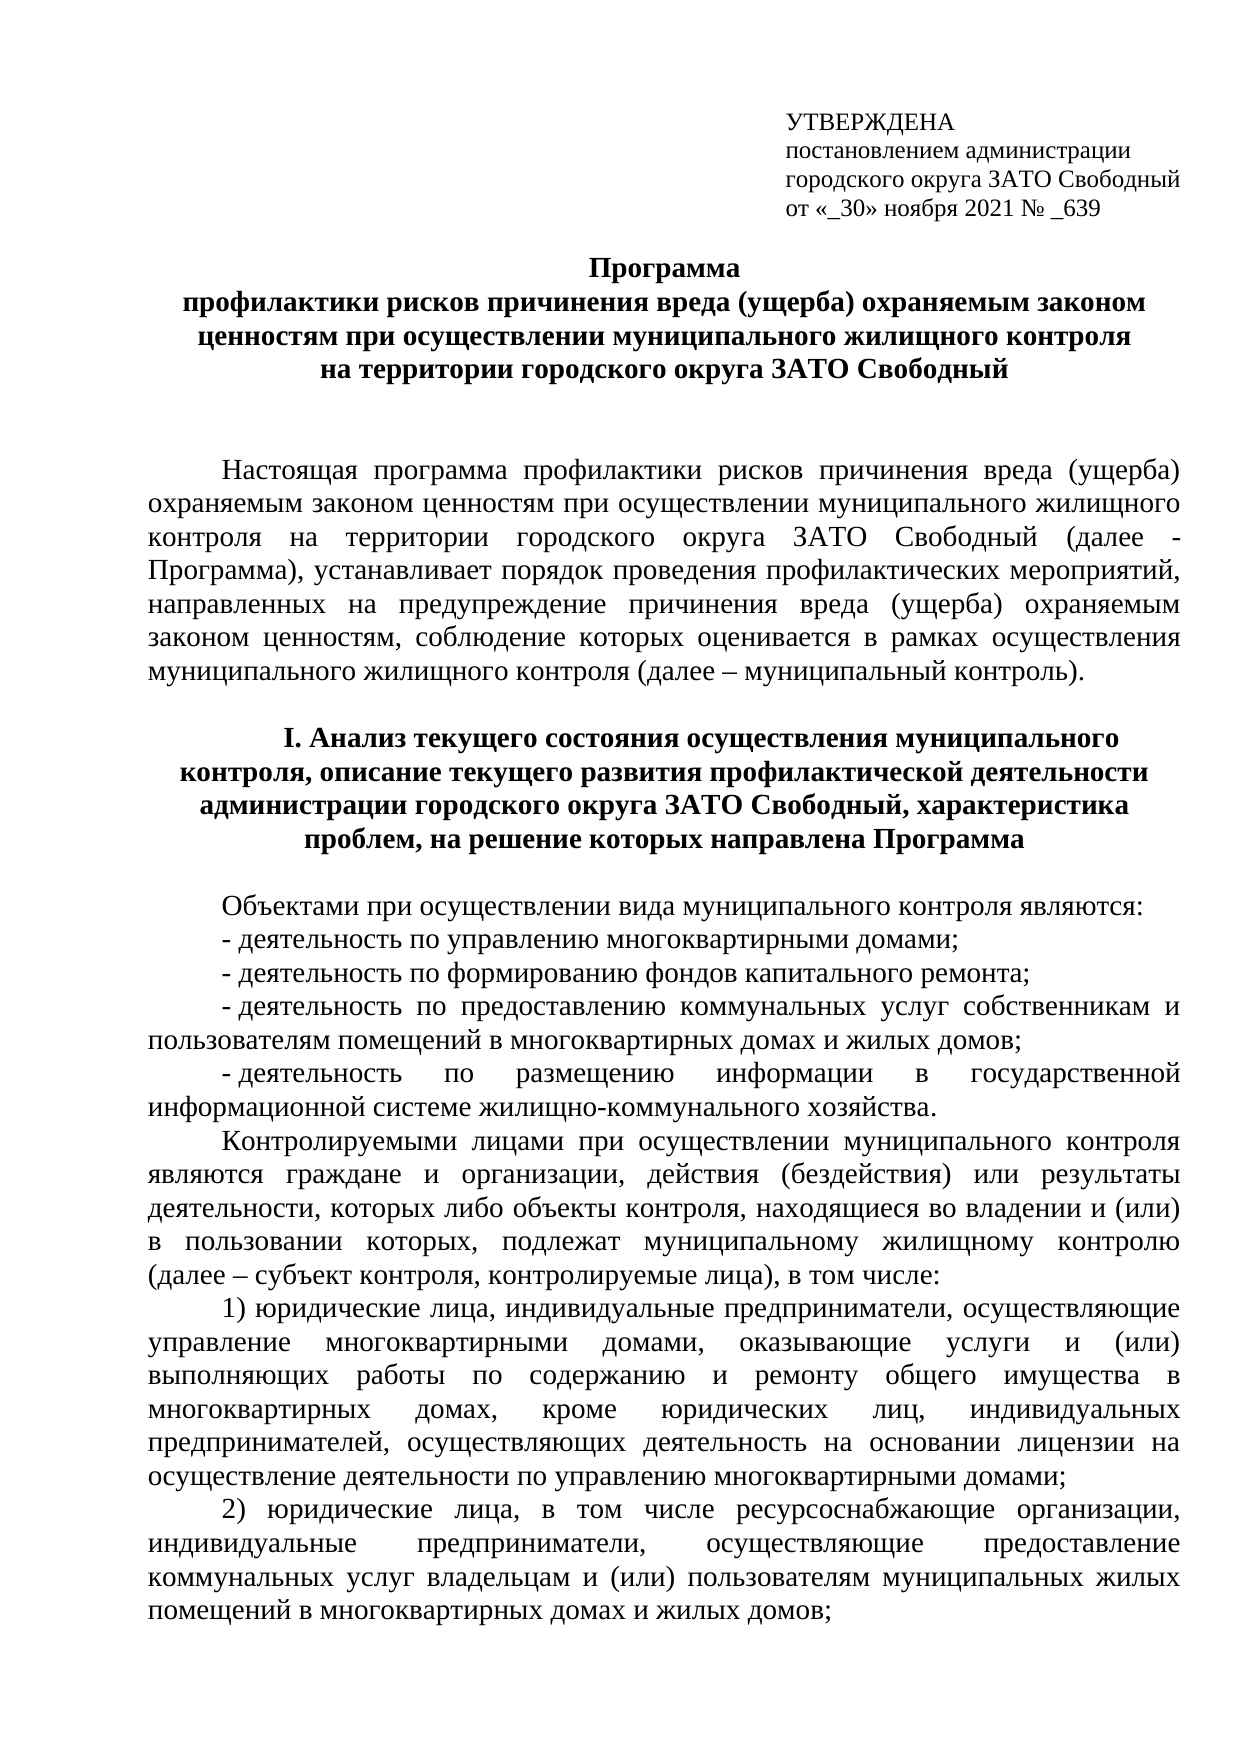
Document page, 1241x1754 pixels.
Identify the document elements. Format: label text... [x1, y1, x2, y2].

text - деятельность по управлению многоквартирными домами; [148, 921, 1181, 955]
text - деятельность по формированию фондов капитального ремонта; [148, 955, 1181, 988]
text от «_30» ноября 2021 № _639 [720, 193, 1181, 222]
text профилактики рисков причинения вреда (ущерба) охраняемым законом ценностям при осуществлении муниципального жилищного контроля [148, 284, 1181, 351]
text Настоящая программа профилактики рисков причинения вреда (ущерба) охраняемым законом ценностям при осуществлении муниципального жилищного контроля на территории городского округа ЗАТО Свободный (далее - Программа), устанавливает порядок проведения профилактических мероприятий, направленных на предупреждение причинения вреда (ущерба) охраняемым законом ценностям, соблюдение которых оценивается в рамках осуществления муниципального жилищного контроля (далее – муниципальный контроль). [148, 452, 1181, 687]
text Контролируемыми лицами при осуществлении муниципального контроля являются граждане и организации, действия (бездействия) или результаты деятельности, которых либо объекты контроля, находящиеся во владении и (или) в пользовании которых, подлежат муниципальному жилищному контролю (далее – субъект контроля, контролируемые лица), в том числе: [148, 1123, 1181, 1290]
text I. Анализ текущего состояния осуществления муниципального контроля, описание текущего развития профилактической деятельности администрации городского округа ЗАТО Свободный, характеристика проблем, на решение которых направлена Программа [148, 720, 1181, 854]
text 2) юридические лица, в том числе ресурсоснабжающие организации, индивидуальные предприниматели, осуществляющие предоставление коммунальных услуг владельцам и (или) пользователям муниципальных жилых помещений в многоквартирных домах и жилых домов; [148, 1492, 1181, 1626]
text - деятельность по предоставлению коммунальных услуг собственникам и пользователям помещений в многоквартирных домах и жилых домов; [148, 988, 1181, 1056]
text городского округа ЗАТО Свободный [720, 164, 1181, 193]
text Программа [148, 251, 1181, 284]
text 1) юридические лица, индивидуальные предприниматели, осуществляющие управление многоквартирными домами, оказывающие услуги и (или) выполняющих работы по содержанию и ремонту общего имущества в многоквартирных домах, кроме юридических лиц, индивидуальных предпринимателей, осуществляющих деятельность на основании лицензии на осуществление деятельности по управлению многоквартирными домами; [148, 1290, 1181, 1492]
text на территории городского округа ЗАТО Свободный [148, 351, 1181, 385]
text - деятельность по размещению информации в государственной информационной системе жилищно-коммунального хозяйства. [148, 1056, 1181, 1123]
text УТВЕРЖДЕНА [148, 107, 1181, 136]
text постановлением администрации [720, 136, 1181, 164]
text Объектами при осуществлении вида муниципального контроля являются: [148, 888, 1181, 921]
